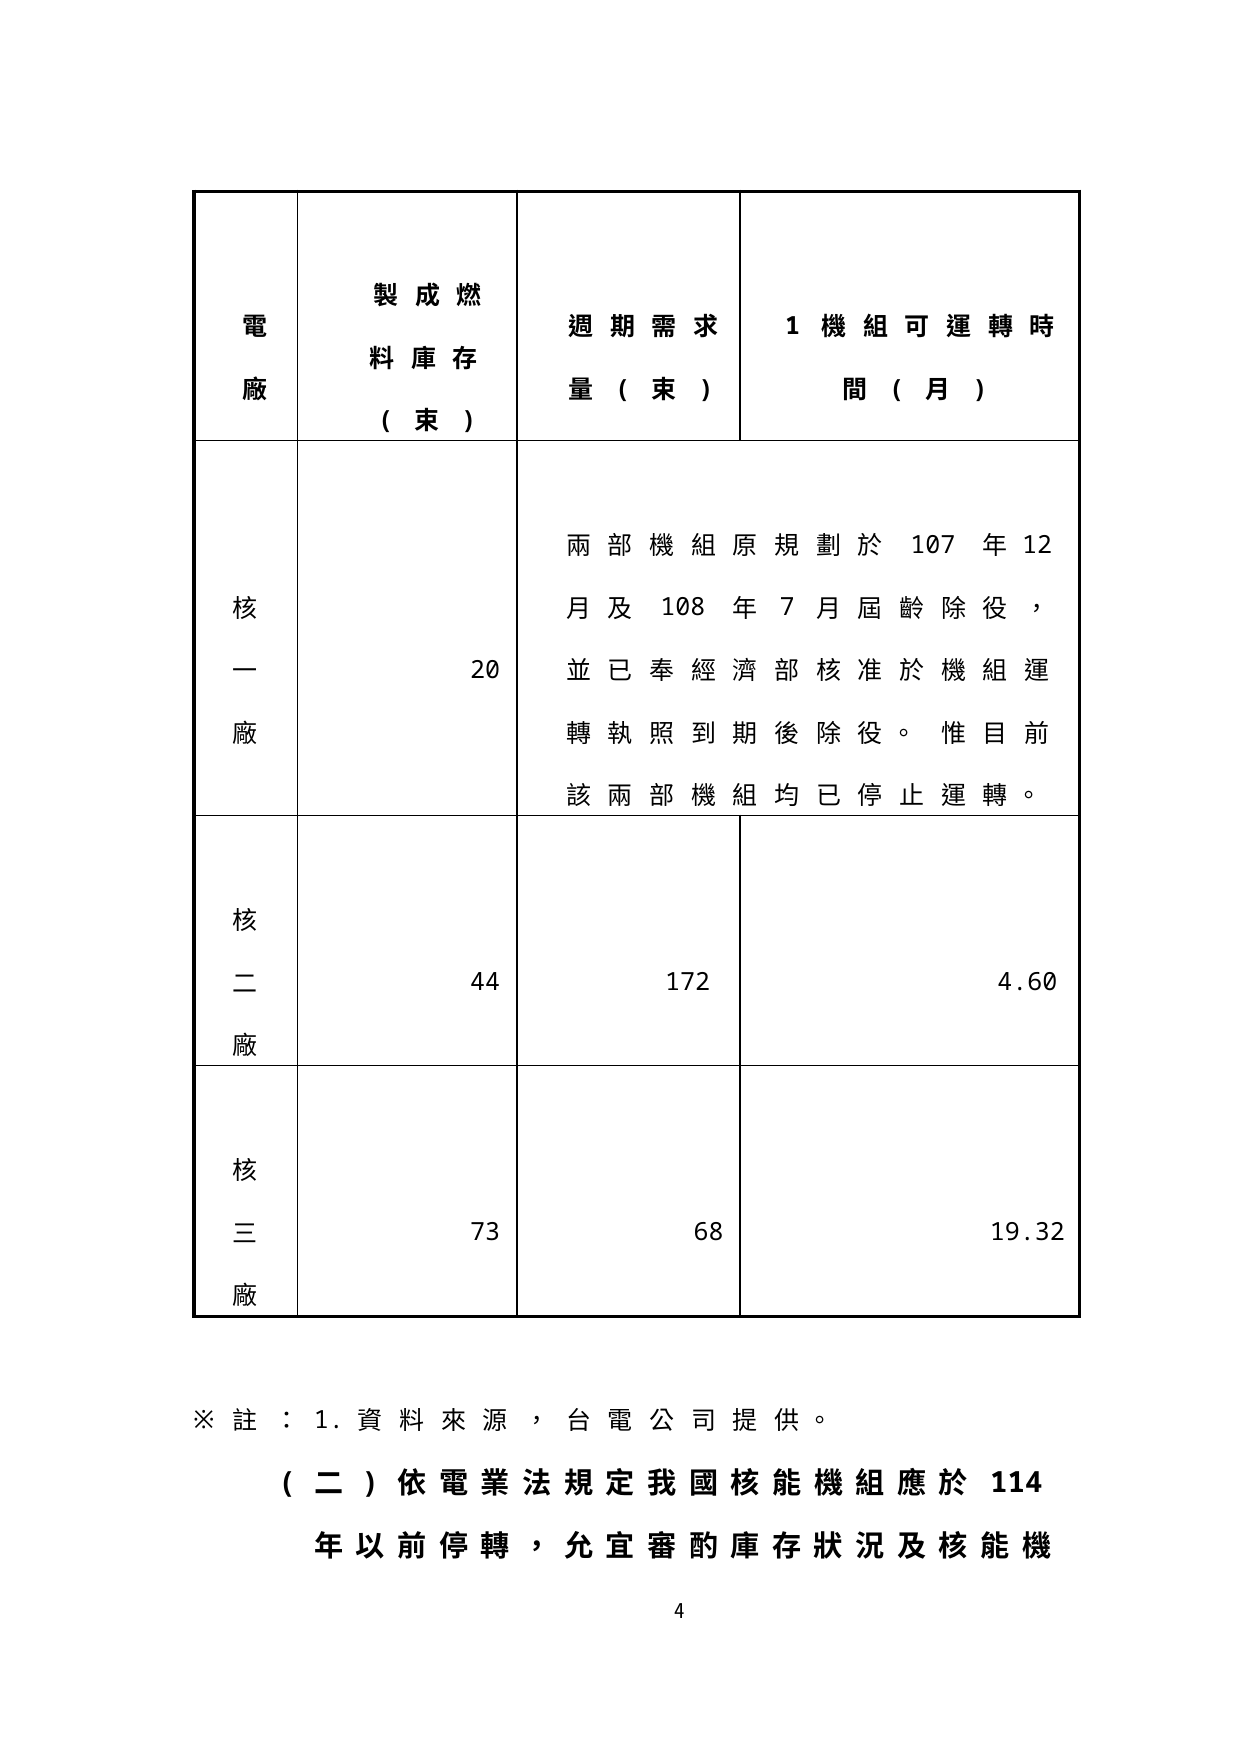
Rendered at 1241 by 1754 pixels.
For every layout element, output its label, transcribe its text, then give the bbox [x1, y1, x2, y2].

table_cell 19.32 [741, 1066, 1078, 1314]
table_header 製成燃料庫存(束) [298, 193, 516, 439]
text ※註：1.資料來源，台電公司提供。 [183, 1377, 1058, 1439]
table_cell 核二廠 [196, 816, 297, 1064]
table_header 1機組可運轉時間(月) [741, 193, 1078, 439]
text (二)依電業法規定我國核能機組應於114年以前停轉，允宜審酌庫存狀況及核能機 [242, 1439, 1058, 1564]
table_cell 68 [518, 1066, 739, 1314]
table_cell 73 [298, 1066, 516, 1314]
table_cell 核一廠 [196, 441, 297, 814]
table_cell 44 [298, 816, 516, 1064]
table_cell 核三廠 [196, 1066, 297, 1314]
table_cell 4.60 [741, 816, 1078, 1064]
table_cell 20 [298, 441, 516, 814]
table_cell 兩部機組原規劃於107年12月及108年7月屆齡除役，並已奉經濟部核准於機組運轉執照到期後除役。惟目前該兩部機組均已停止運轉。 [518, 441, 1078, 814]
table_header 電廠 [196, 193, 297, 439]
table_header 週期需求量(束) [518, 193, 739, 439]
table_cell 172 [518, 816, 739, 1064]
